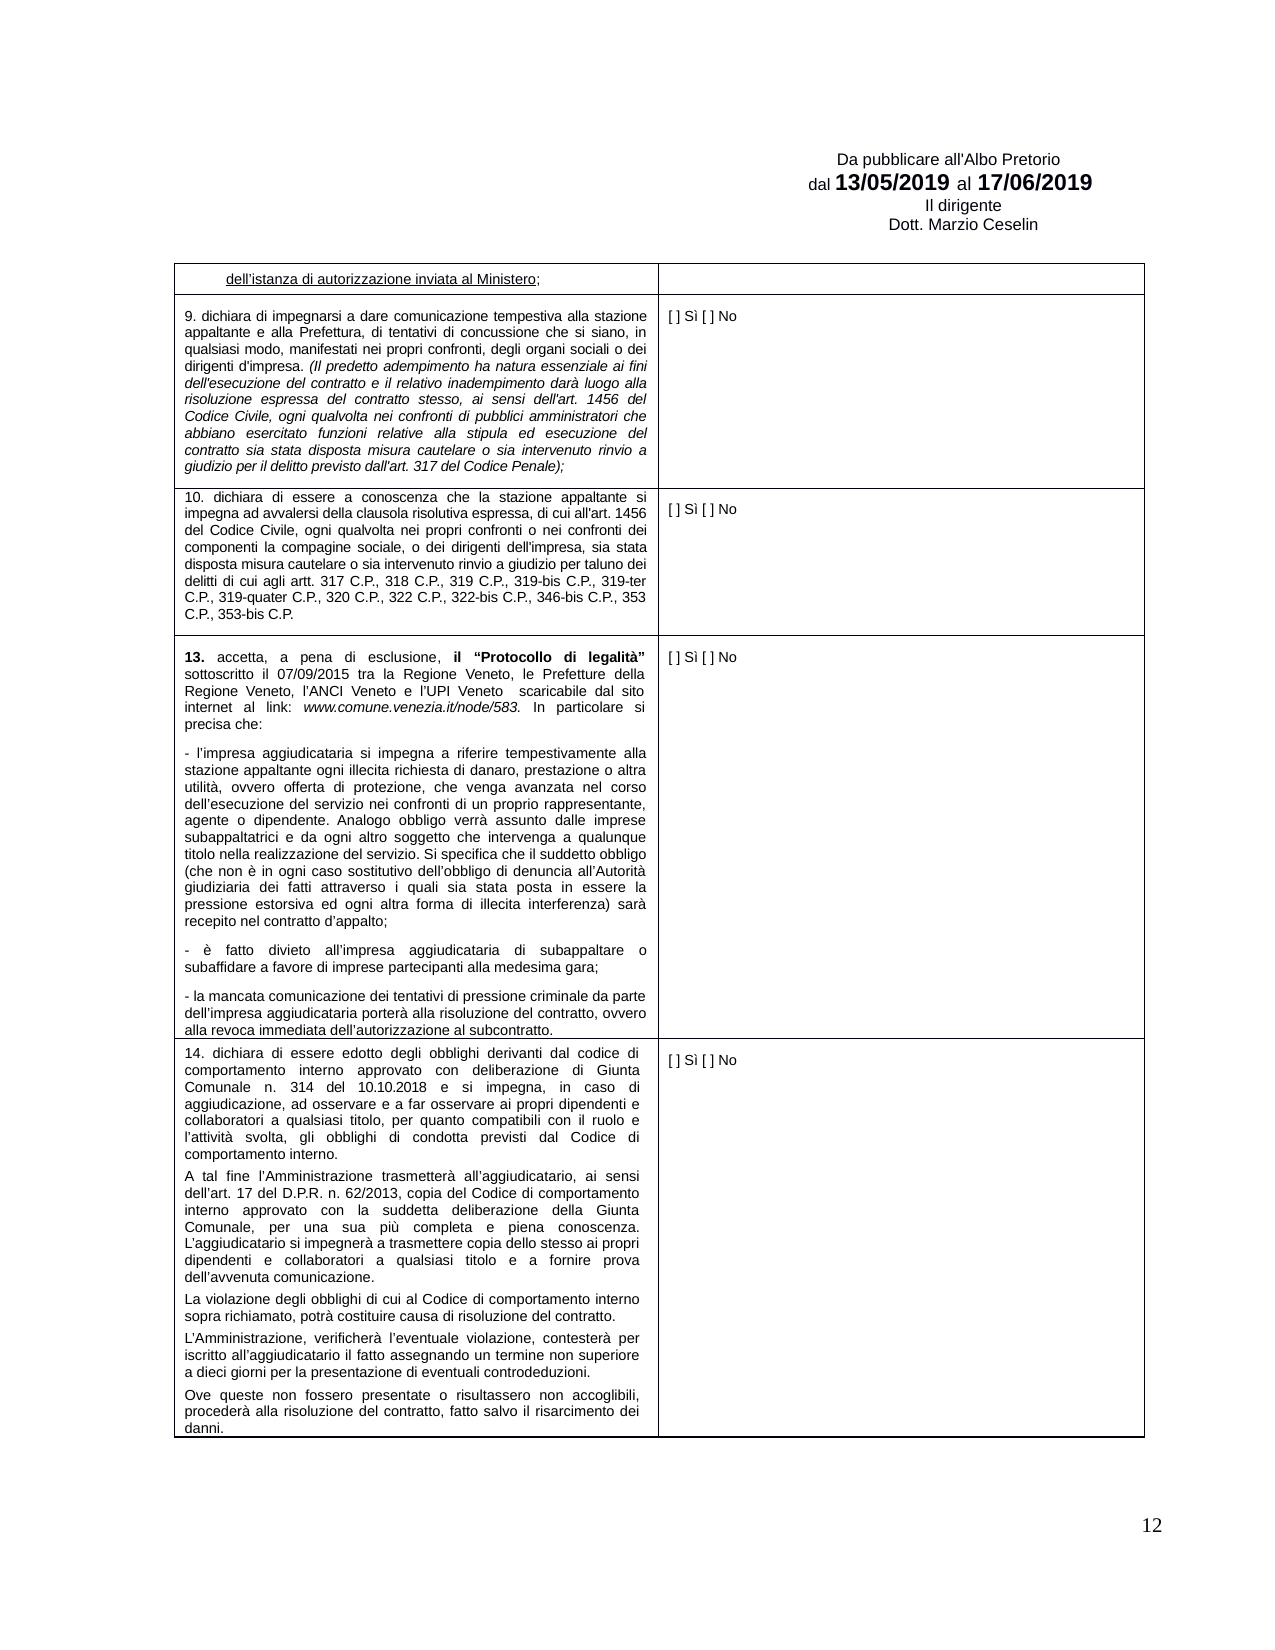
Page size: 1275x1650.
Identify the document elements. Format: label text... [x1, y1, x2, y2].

table_cell [659, 264, 1144, 294]
table_cell 14. dichiara di essere edotto degli obblighi derivanti dal codice di comportamento interno approvato con deliberazione di Giunta Comunale n. 314 del 10.10.2018 e si impegna, in caso di aggiudicazione, ad osservare e a far osservare ai propri dipendenti e collaboratori a qualsiasi titolo, per quanto compatibili con il ruolo e l’attività svolta, gli obblighi di condotta previsti dal Codice di comportamento interno. A tal fine l’Amministrazione trasmetterà all’aggiudicatario, ai sensi dell’art. 17 del D.P.R. n. 62/2013, copia del Codice di comportamento interno approvato con la suddetta deliberazione della Giunta Comunale, per una sua più completa e piena conoscenza. L’aggiudicatario si impegnerà a trasmettere copia dello stesso ai propri dipendenti e collaboratori a qualsiasi titolo e a fornire prova dell’avvenuta comunicazione. La violazione degli obblighi di cui al Codice di comportamento interno sopra richiamato, potrà costituire causa di risoluzione del contratto. L’Amministrazione, verificherà l’eventuale violazione, contesterà per iscritto all’aggiudicatario il fatto assegnando un termine non superiore a dieci giorni per la presentazione di eventuali controdeduzioni. Ove queste non fossero presentate o risultassero non accoglibili, procederà alla risoluzione del contratto, fatto salvo il risarcimento dei danni. [175, 1039, 658, 1436]
table_cell dell’istanza di autorizzazione inviata al Ministero; [175, 264, 658, 294]
table_cell [ ] Sì [ ] No [659, 489, 1144, 635]
table_cell 10. dichiara di essere a conoscenza che la stazione appaltante si impegna ad avvalersi della clausola risolutiva espressa, di cui all'art. 1456 del Codice Civile, ogni qualvolta nei propri confronti o nei confronti dei componenti la compagine sociale, o dei dirigenti dell'impresa, sia stata disposta misura cautelare o sia intervenuto rinvio a giudizio per taluno dei delitti di cui agli artt. 317 C.P., 318 C.P., 319 C.P., 319-bis C.P., 319-ter C.P., 319-quater C.P., 320 C.P., 322 C.P., 322-bis C.P., 346-bis C.P., 353 C.P., 353-bis C.P. [175, 489, 658, 635]
table_cell 9. dichiara di impegnarsi a dare comunicazione tempestiva alla stazione appaltante e alla Prefettura, di tentativi di concussione che si siano, in qualsiasi modo, manifestati nei propri confronti, degli organi sociali o dei dirigenti d'impresa. (Il predetto adempimento ha natura essenziale ai fini dell'esecuzione del contratto e il relativo inadempimento darà luogo alla risoluzione espressa del contratto stesso, ai sensi dell'art. 1456 del Codice Civile, ogni qualvolta nei confronti di pubblici amministratori che abbiano esercitato funzioni relative alla stipula ed esecuzione del contratto sia stata disposta misura cautelare o sia intervenuto rinvio a giudizio per il delitto previsto dall'art. 317 del Codice Penale); [175, 295, 658, 487]
table_cell [ ] Sì [ ] No [659, 636, 1144, 1038]
table_cell [ ] Sì [ ] No [659, 295, 1144, 487]
table_cell 13. accetta, a pena di esclusione, il “Protocollo di legalità” sottoscritto il 07/09/2015 tra la Regione Veneto, le Prefetture della Regione Veneto, l’ANCI Veneto e l’UPI Veneto scaricabile dal sito internet al link: www.comune.venezia.it/node/583. In particolare si precisa che: - l’impresa aggiudicataria si impegna a riferire tempestivamente alla stazione appaltante ogni illecita richiesta di danaro, prestazione o altra utilità, ovvero offerta di protezione, che venga avanzata nel corso dell’esecuzione del servizio nei confronti di un proprio rappresentante, agente o dipendente. Analogo obbligo verrà assunto dalle imprese subappaltatrici e da ogni altro soggetto che intervenga a qualunque titolo nella realizzazione del servizio. Si specifica che il suddetto obbligo (che non è in ogni caso sostitutivo dell’obbligo di denuncia all’Autorità giudiziaria dei fatti attraverso i quali sia stata posta in essere la pressione estorsiva ed ogni altra forma di illecita interferenza) sarà recepito nel contratto d’appalto; - è fatto divieto all’impresa aggiudicataria di subappaltare o subaffidare a favore di imprese partecipanti alla medesima gara; - la mancata comunicazione dei tentativi di pressione criminale da parte dell’impresa aggiudicataria porterà alla risoluzione del contratto, ovvero alla revoca immediata dell’autorizzazione al subcontratto. [175, 636, 658, 1038]
table_cell [ ] Sì [ ] No [659, 1039, 1144, 1436]
